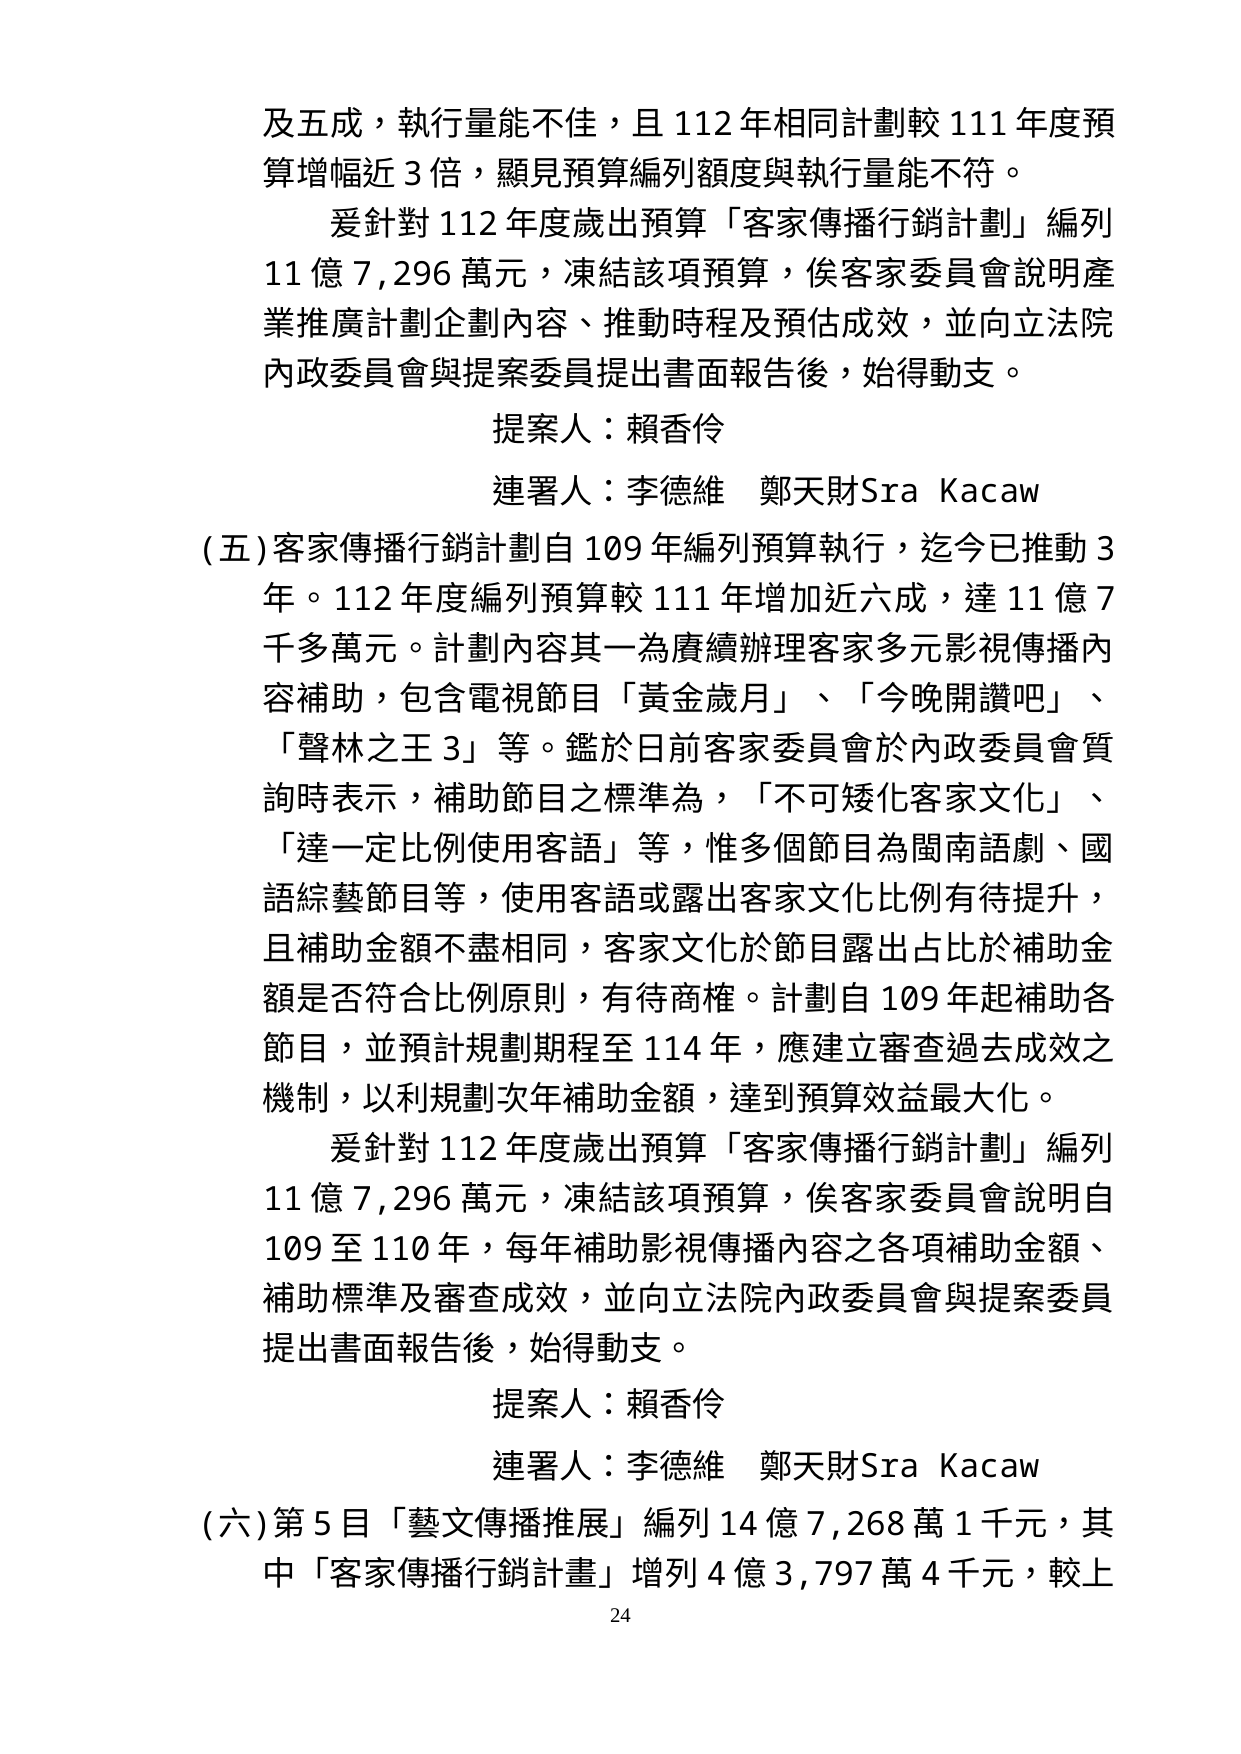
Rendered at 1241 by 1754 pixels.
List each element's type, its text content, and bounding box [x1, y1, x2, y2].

text 及五成，執行量能不佳，且112年相同計劃較111年度預算增幅近3倍，顯見預算編列額度與執行量能不符。 [130, 96, 1116, 196]
text 連署人：李德維 鄭天財Sra Kacaw [192, 458, 1110, 521]
text (五)客家傳播行銷計劃自109年編列預算執行，迄今已推動3年。112年度編列預算較111年增加近六成，達11億7千多萬元。計劃內容其一為賡續辦理客家多元影視傳播內容補助，包含電視節目「黃金歲月」、「今晚開讚吧」、「聲林之王3」等。鑑於日前客家委員會於內政委員會質詢時表示，補助節目之標準為，「不可矮化客家文化」、「達一定比例使用客語」等，惟多個節目為閩南語劇、國語綜藝節目等，使用客語或露出客家文化比例有待提升，且補助金額不盡相同，客家文化於節目露出占比於補助金額是否符合比例原則，有待商榷。計劃自109年起補助各節目，並預計規劃期程至114年，應建立審查過去成效之機制，以利規劃次年補助金額，達到預算效益最大化。 [130, 521, 1116, 1121]
text 提案人：賴香伶 [192, 396, 1110, 458]
text 連署人：李德維 鄭天財Sra Kacaw [192, 1433, 1110, 1496]
text 爰針對112年度歲出預算「客家傳播行銷計劃」編列11億7,296萬元，凍結該項預算，俟客家委員會說明產業推廣計劃企劃內容、推動時程及預估成效，並向立法院內政委員會與提案委員提出書面報告後，始得動支。 [263, 196, 1116, 396]
text (六)第5目「藝文傳播推展」編列14億7,268萬1千元，其中「客家傳播行銷計畫」增列4億3,797萬4千元，較上 [130, 1496, 1116, 1596]
text 爰針對112年度歲出預算「客家傳播行銷計劃」編列11億7,296萬元，凍結該項預算，俟客家委員會說明自109至110年，每年補助影視傳播內容之各項補助金額、補助標準及審查成效，並向立法院內政委員會與提案委員提出書面報告後，始得動支。 [263, 1121, 1116, 1371]
text 提案人：賴香伶 [192, 1371, 1110, 1433]
